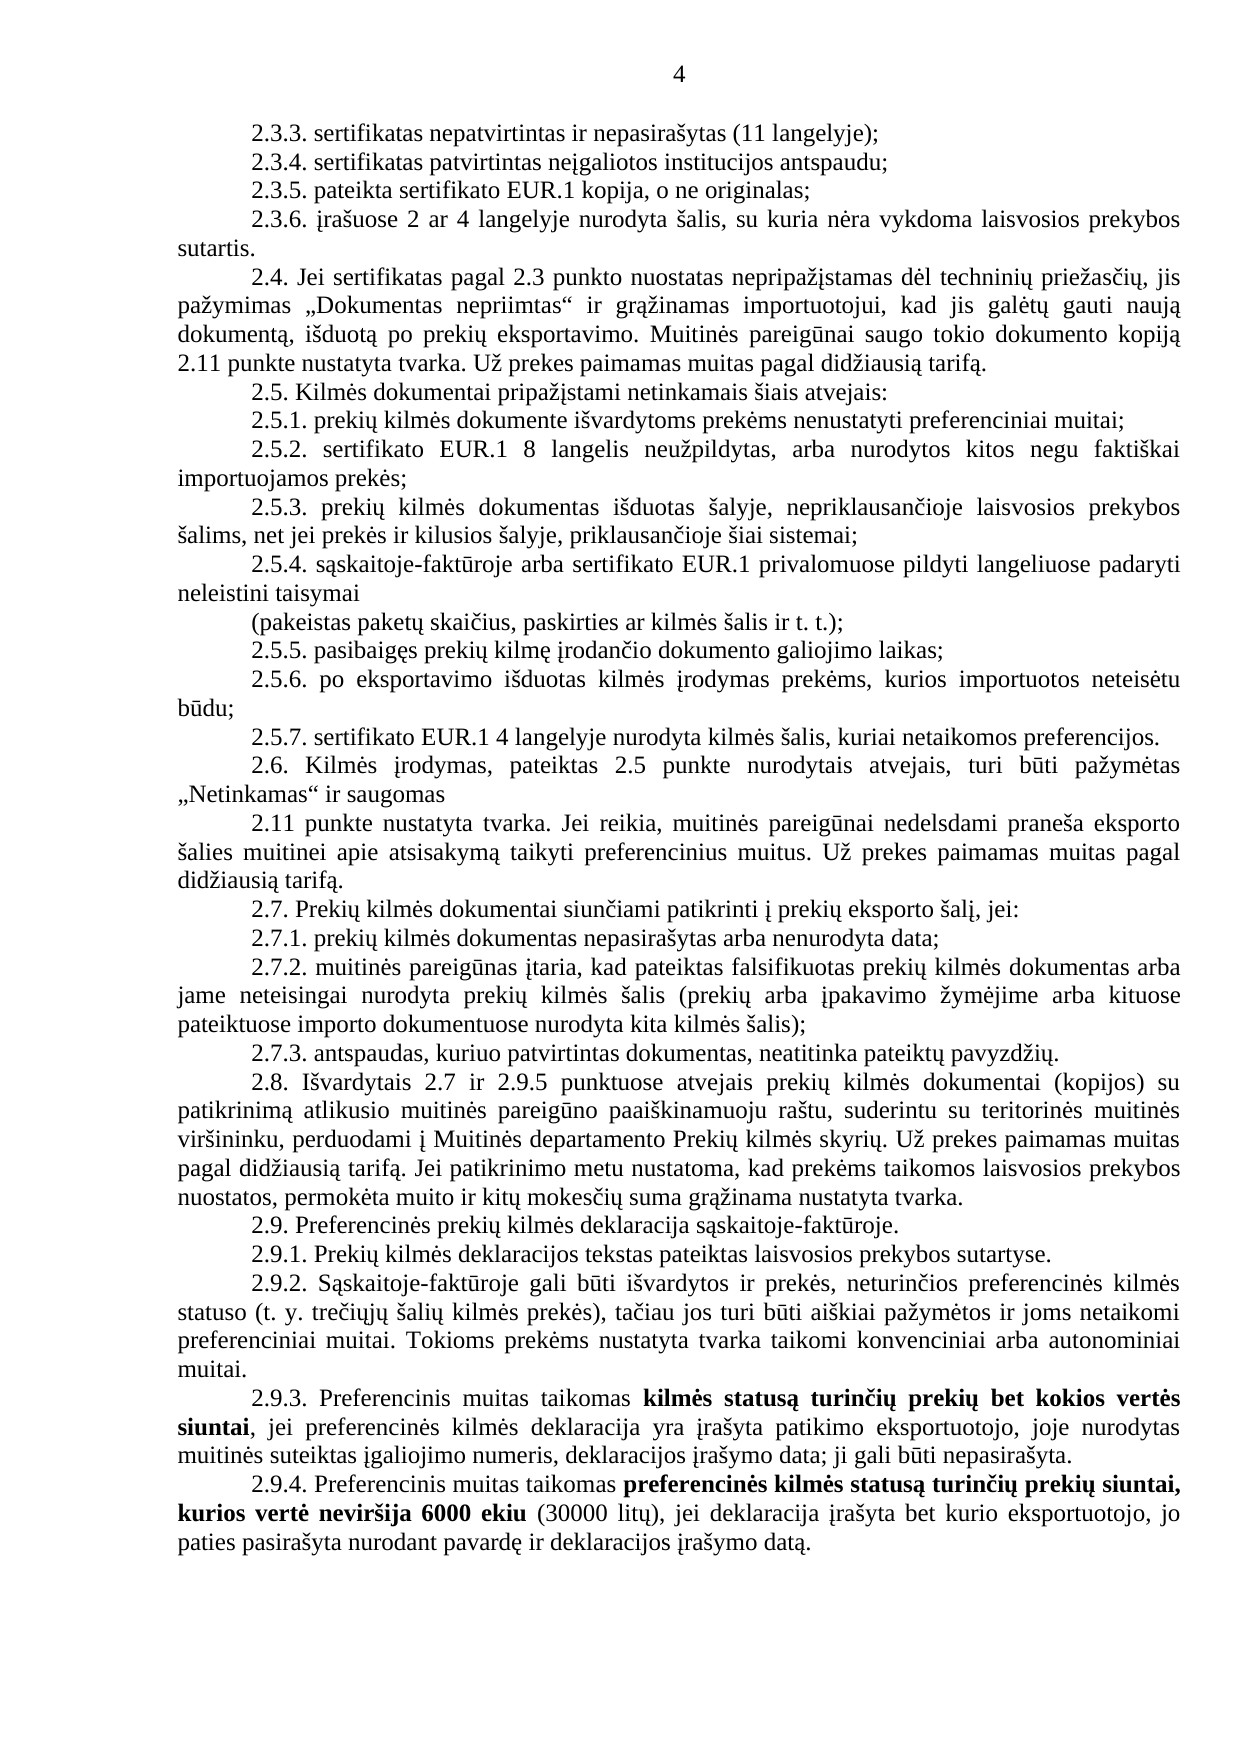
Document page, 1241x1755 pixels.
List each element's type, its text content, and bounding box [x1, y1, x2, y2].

text 2.8. Išvardytais 2.7 ir 2.9.5 punktuose atvejais prekių kilmės dokumentai (kopijos) su patikrinimą atlikusio muitinės pareigūno paaiškinamuoju raštu, suderintu su teritorinės muitinės viršininku, perduodami į Muitinės departamento Prekių kilmės skyrių. Už prekes paimamas muitas pagal didžiausią tarifą. Jei patikrinimo metu nustatoma, kad prekėms taikomos laisvosios prekybos nuostatos, permokėta muito ir kitų mokesčių suma grąžinama nustatyta tvarka. [177, 1067, 1181, 1211]
text 2.7.2. muitinės pareigūnas įtaria, kad pateiktas falsifikuotas prekių kilmės dokumentas arba jame neteisingai nurodyta prekių kilmės šalis (prekių arba įpakavimo žymėjime arba kituose pateiktuose importo dokumentuose nurodyta kita kilmės šalis); [177, 952, 1181, 1038]
text 2.9.1. Prekių kilmės deklaracijos tekstas pateiktas laisvosios prekybos sutartyse. [177, 1239, 1181, 1268]
text 2.7.1. prekių kilmės dokumentas nepasirašytas arba nenurodyta data; [177, 923, 1181, 952]
text 2.5.3. prekių kilmės dokumentas išduotas šalyje, nepriklausančioje laisvosios prekybos šalims, net jei prekės ir kilusios šalyje, priklausančioje šiai sistemai; [177, 492, 1181, 549]
text 2.5.6. po eksportavimo išduotas kilmės įrodymas prekėms, kurios importuotos neteisėtu būdu; [177, 664, 1181, 722]
text 2.9. Preferencinės prekių kilmės deklaracija sąskaitoje-faktūroje. [177, 1211, 1181, 1239]
text 2.5.4. sąskaitoje-faktūroje arba sertifikato EUR.1 privalomuose pildyti langeliuose padaryti neleistini taisymai [177, 549, 1181, 607]
text 2.3.5. pateikta sertifikato EUR.1 kopija, o ne originalas; [177, 176, 1181, 204]
text 2.5. Kilmės dokumentai pripažįstami netinkamais šiais atvejais: [177, 377, 1181, 406]
text 2.5.2. sertifikato EUR.1 8 langelis neužpildytas, arba nurodytos kitos negu faktiškai importuojamos prekės; [177, 434, 1181, 492]
text 2.9.4. Preferencinis muitas taikomas preferencinės kilmės statusą turinčių prekių siuntai, kurios vertė neviršija 6000 ekiu (30000 litų), jei deklaracija įrašyta bet kurio eksportuotojo, jo paties pasirašyta nurodant pavardę ir deklaracijos įrašymo datą. [177, 1469, 1181, 1556]
text (pakeistas paketų skaičius, paskirties ar kilmės šalis ir t. t.); [177, 607, 1181, 636]
text 2.6. Kilmės įrodymas, pateiktas 2.5 punkte nurodytais atvejais, turi būti pažymėtas „Netinkamas“ ir saugomas [177, 751, 1181, 808]
text 2.7. Prekių kilmės dokumentai siunčiami patikrinti į prekių eksporto šalį, jei: [177, 894, 1181, 923]
text 2.9.3. Preferencinis muitas taikomas kilmės statusą turinčių prekių bet kokios vertės siuntai, jei preferencinės kilmės deklaracija yra įrašyta patikimo eksportuotojo, joje nurodytas muitinės suteiktas įgaliojimo numeris, deklaracijos įrašymo data; ji gali būti nepasirašyta. [177, 1383, 1181, 1469]
text 2.11 punkte nustatyta tvarka. Jei reikia, muitinės pareigūnai nedelsdami praneša eksporto šalies muitinei apie atsisakymą taikyti preferencinius muitus. Už prekes paimamas muitas pagal didžiausią tarifą. [177, 808, 1181, 894]
text 2.4. Jei sertifikatas pagal 2.3 punkto nuostatas nepripažįstamas dėl techninių priežasčių, jis pažymimas „Dokumentas nepriimtas“ ir grąžinamas importuotojui, kad jis galėtų gauti naują dokumentą, išduotą po prekių eksportavimo. Muitinės pareigūnai saugo tokio dokumento kopiją 2.11 punkte nustatyta tvarka. Už prekes paimamas muitas pagal didžiausią tarifą. [177, 262, 1181, 377]
text 2.7.3. antspaudas, kuriuo patvirtintas dokumentas, neatitinka pateiktų pavyzdžių. [177, 1038, 1181, 1067]
text 2.5.7. sertifikato EUR.1 4 langelyje nurodyta kilmės šalis, kuriai netaikomos preferencijos. [177, 722, 1181, 751]
text 2.3.4. sertifikatas patvirtintas neįgaliotos institucijos antspaudu; [177, 147, 1181, 176]
text 2.5.5. pasibaigęs prekių kilmę įrodančio dokumento galiojimo laikas; [177, 636, 1181, 664]
text 2.5.1. prekių kilmės dokumente išvardytoms prekėms nenustatyti preferenciniai muitai; [177, 406, 1181, 434]
text 2.3.3. sertifikatas nepatvirtintas ir nepasirašytas (11 langelyje); [177, 118, 1181, 147]
text 2.9.2. Sąskaitoje-faktūroje gali būti išvardytos ir prekės, neturinčios preferencinės kilmės statuso (t. y. trečiųjų šalių kilmės prekės), tačiau jos turi būti aiškiai pažymėtos ir joms netaikomi preferenciniai muitai. Tokioms prekėms nustatyta tvarka taikomi konvenciniai arba autonominiai muitai. [177, 1268, 1181, 1383]
text 2.3.6. įrašuose 2 ar 4 langelyje nurodyta šalis, su kuria nėra vykdoma laisvosios prekybos sutartis. [177, 204, 1181, 262]
